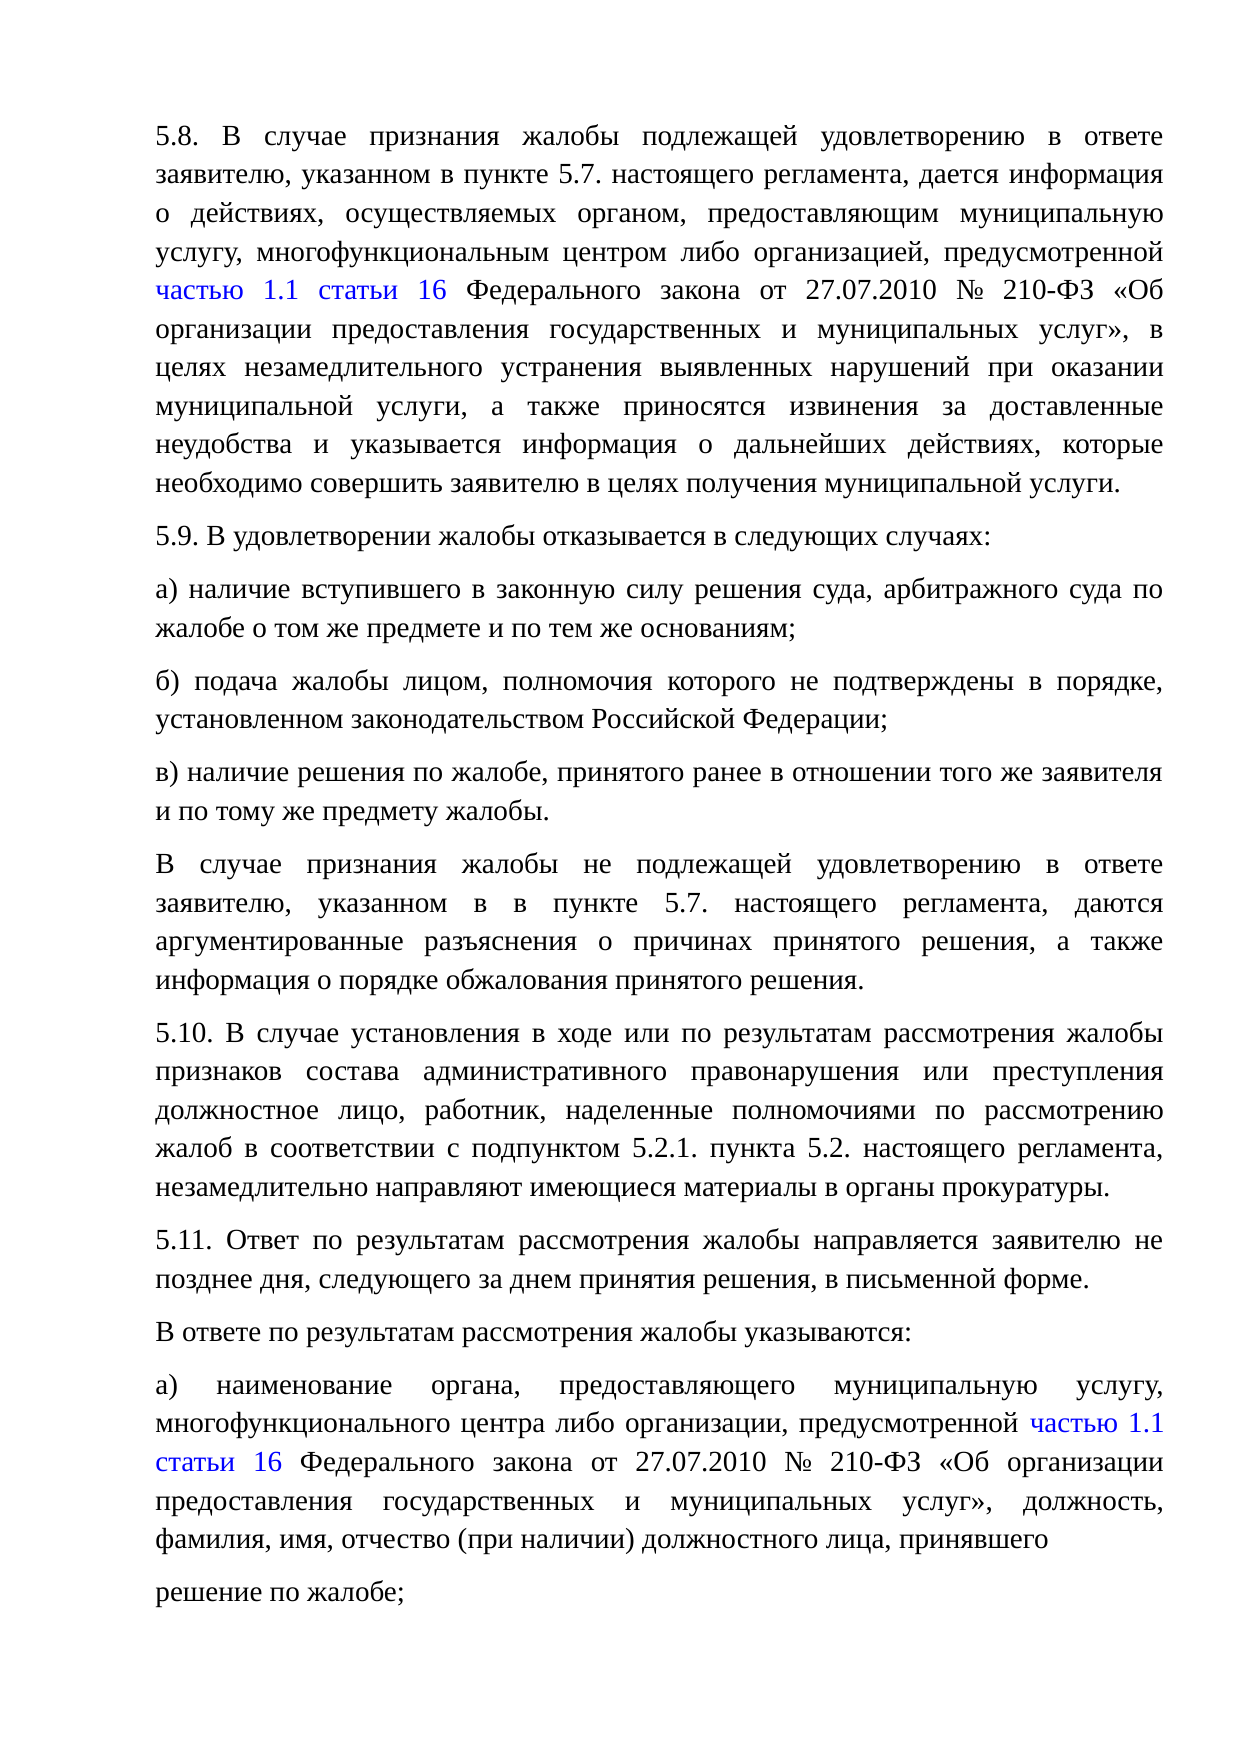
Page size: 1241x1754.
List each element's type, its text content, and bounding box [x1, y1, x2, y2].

text 5.9. В удовлетворении жалобы отказывается в следующих случаях: [155, 518, 1164, 552]
text а) наличие вступившего в законную силу решения суда, арбитражного суда по жалобе о том же предмете и по тем же основаниям; [155, 571, 1164, 643]
text в) наличие решения по жалобе, принятого ранее в отношении того же заявителя и по тому же предмету жалобы. [155, 754, 1164, 827]
text В ответе по результатам рассмотрения жалобы указываются: [155, 1314, 1164, 1347]
text В случае признания жалобы не подлежащей удовлетворению в ответе заявителю, указанном в в пункте 5.7. настоящего регламента, даются аргументированные разъяснения о причинах принятого решения, а также информация о порядке обжалования принятого решения. [155, 846, 1164, 995]
text 5.8. В случае признания жалобы подлежащей удовлетворению в ответе заявителю, указанном в пункте 5.7. настоящего регламента, дается информация о действиях, осуществляемых органом, предоставляющим муниципальную услугу, многофункциональным центром либо организацией, предусмотренной частью 1.1 статьи 16 Федерального закона от 27.07.2010 № 210-ФЗ «Об организации предоставления государственных и муниципальных услуг», в целях незамедлительного устранения выявленных нарушений при оказании муниципальной услуги, а также приносятся извинения за доставленные неудобства и указывается информация о дальнейших действиях, которые необходимо совершить заявителю в целях получения муниципальной услуги. [155, 118, 1164, 498]
text 5.11. Ответ по результатам рассмотрения жалобы направляется заявителю не позднее дня, следующего за днем принятия решения, в письменной форме. [155, 1222, 1164, 1294]
text а) наименование органа, предоставляющего муниципальную услугу, многофункционального центра либо организации, предусмотренной частью 1.1 статьи 16 Федерального закона от 27.07.2010 № 210-ФЗ «Об организации предоставления государственных и муниципальных услуг», должность, фамилия, имя, отчество (при наличии) должностного лица, принявшего [155, 1367, 1164, 1555]
text б) подача жалобы лицом, полномочия которого не подтверждены в порядке, установленном законодательством Российской Федерации; [155, 663, 1164, 735]
text 5.10. В случае установления в ходе или по результатам рассмотрения жалобы признаков состава административного правонарушения или преступления должностное лицо, работник, наделенные полномочиями по рассмотрению жалоб в соответствии с подпунктом 5.2.1. пункта 5.2. настоящего регламента, незамедлительно направляют имеющиеся материалы в органы прокуратуры. [155, 1015, 1164, 1203]
text решение по жалобе; [155, 1574, 1164, 1608]
